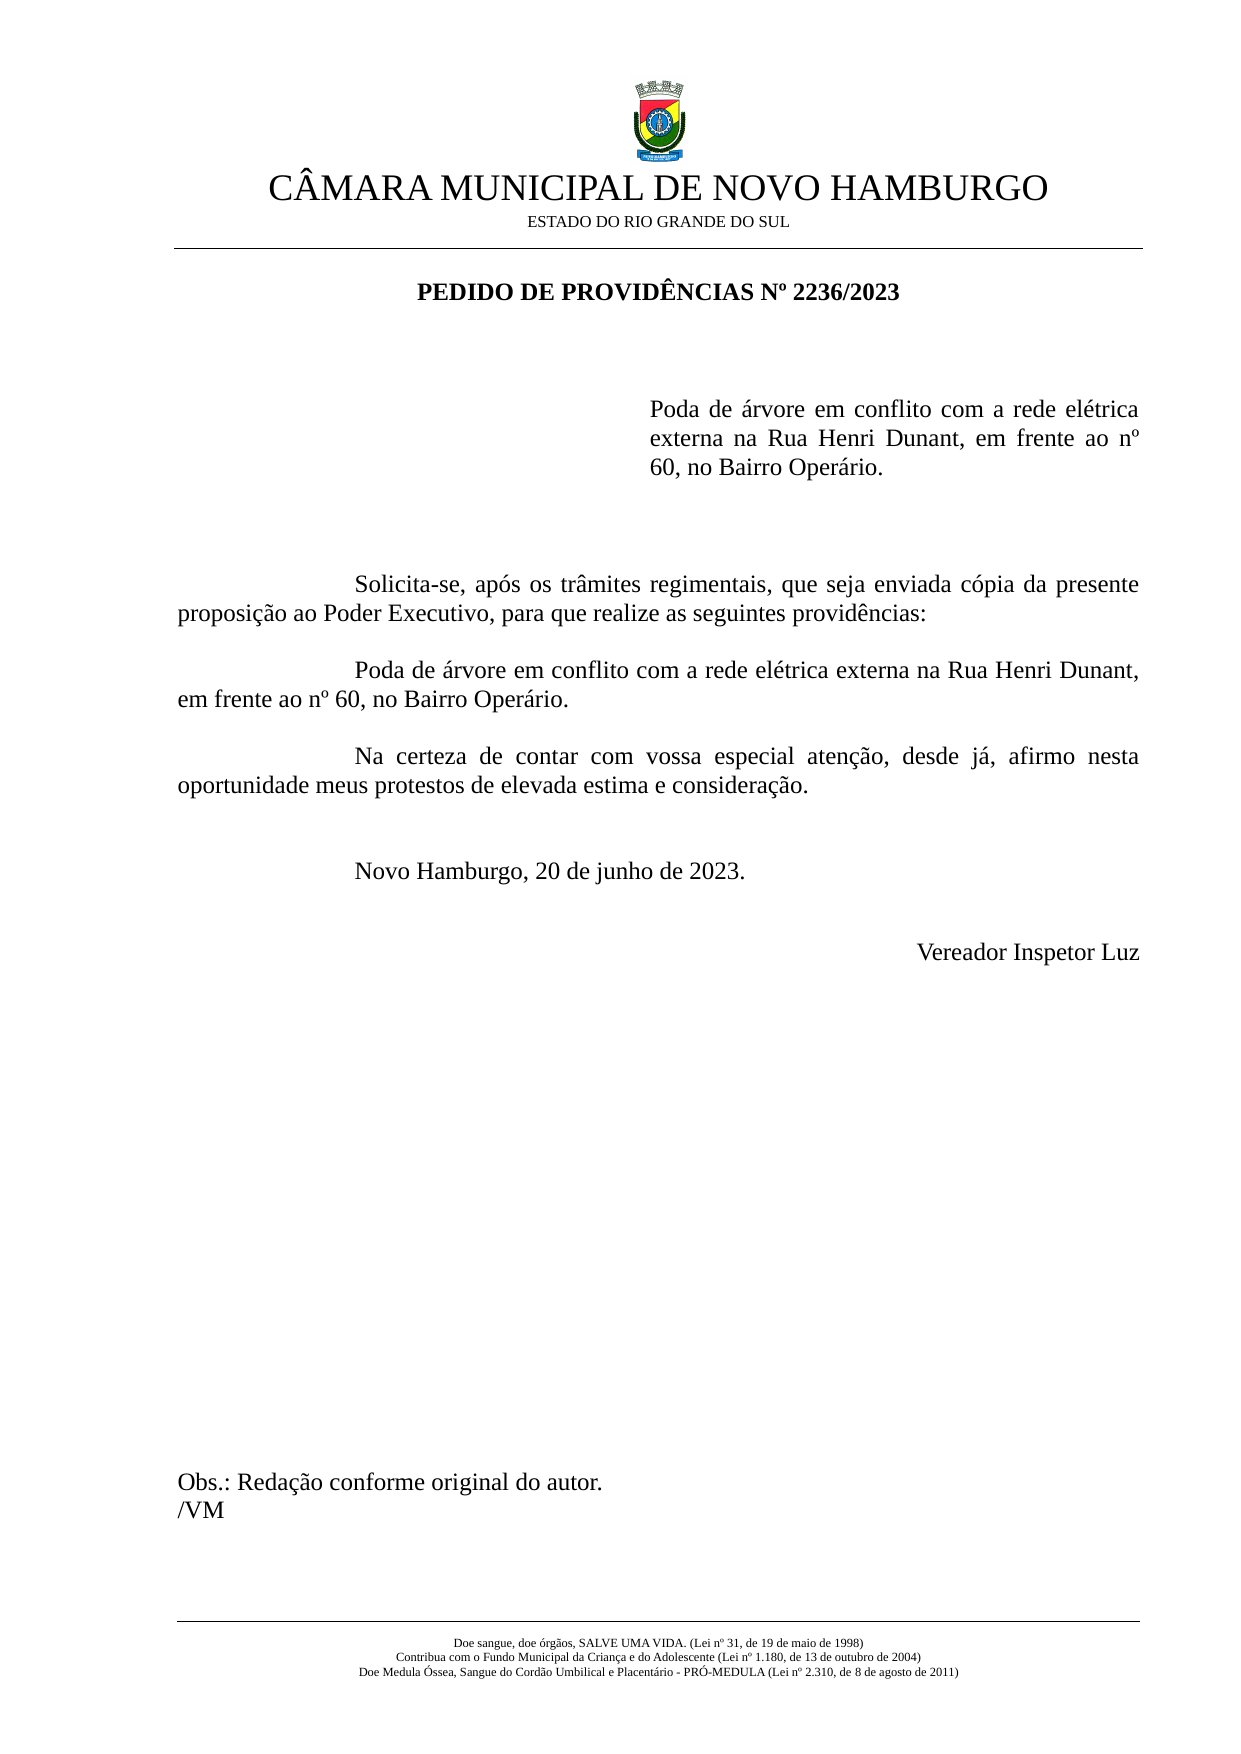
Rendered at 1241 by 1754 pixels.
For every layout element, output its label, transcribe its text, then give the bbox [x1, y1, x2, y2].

text Novo Hamburgo, 20 de junho de 2023. [177, 856, 1140, 885]
text PEDIDO DE PROVIDÊNCIAS Nº 2236/2023 [177, 277, 1140, 306]
text /VM [177, 1496, 1140, 1524]
text Na certeza de contar com vossa especial atenção, desde já, afirmo nesta oportunidade meus protestos de elevada estima e consideração. [177, 741, 1140, 799]
text Poda de árvore em conflito com a rede elétrica externa na Rua Henri Dunant, em frente ao nº 60, no Bairro Operário. [649, 394, 1140, 480]
text Solicita-se, após os trâmites regimentais, que seja enviada cópia da presente proposição ao Poder Executivo, para que realize as seguintes providências: [177, 569, 1140, 626]
picture [629, 75, 688, 166]
text Obs.: Redação conforme original do autor. [177, 1467, 1140, 1496]
text Poda de árvore em conflito com a rede elétrica externa na Rua Henri Dunant, em frente ao nº 60, no Bairro Operário. [177, 655, 1140, 713]
text Vereador Inspetor Luz [177, 937, 1140, 966]
